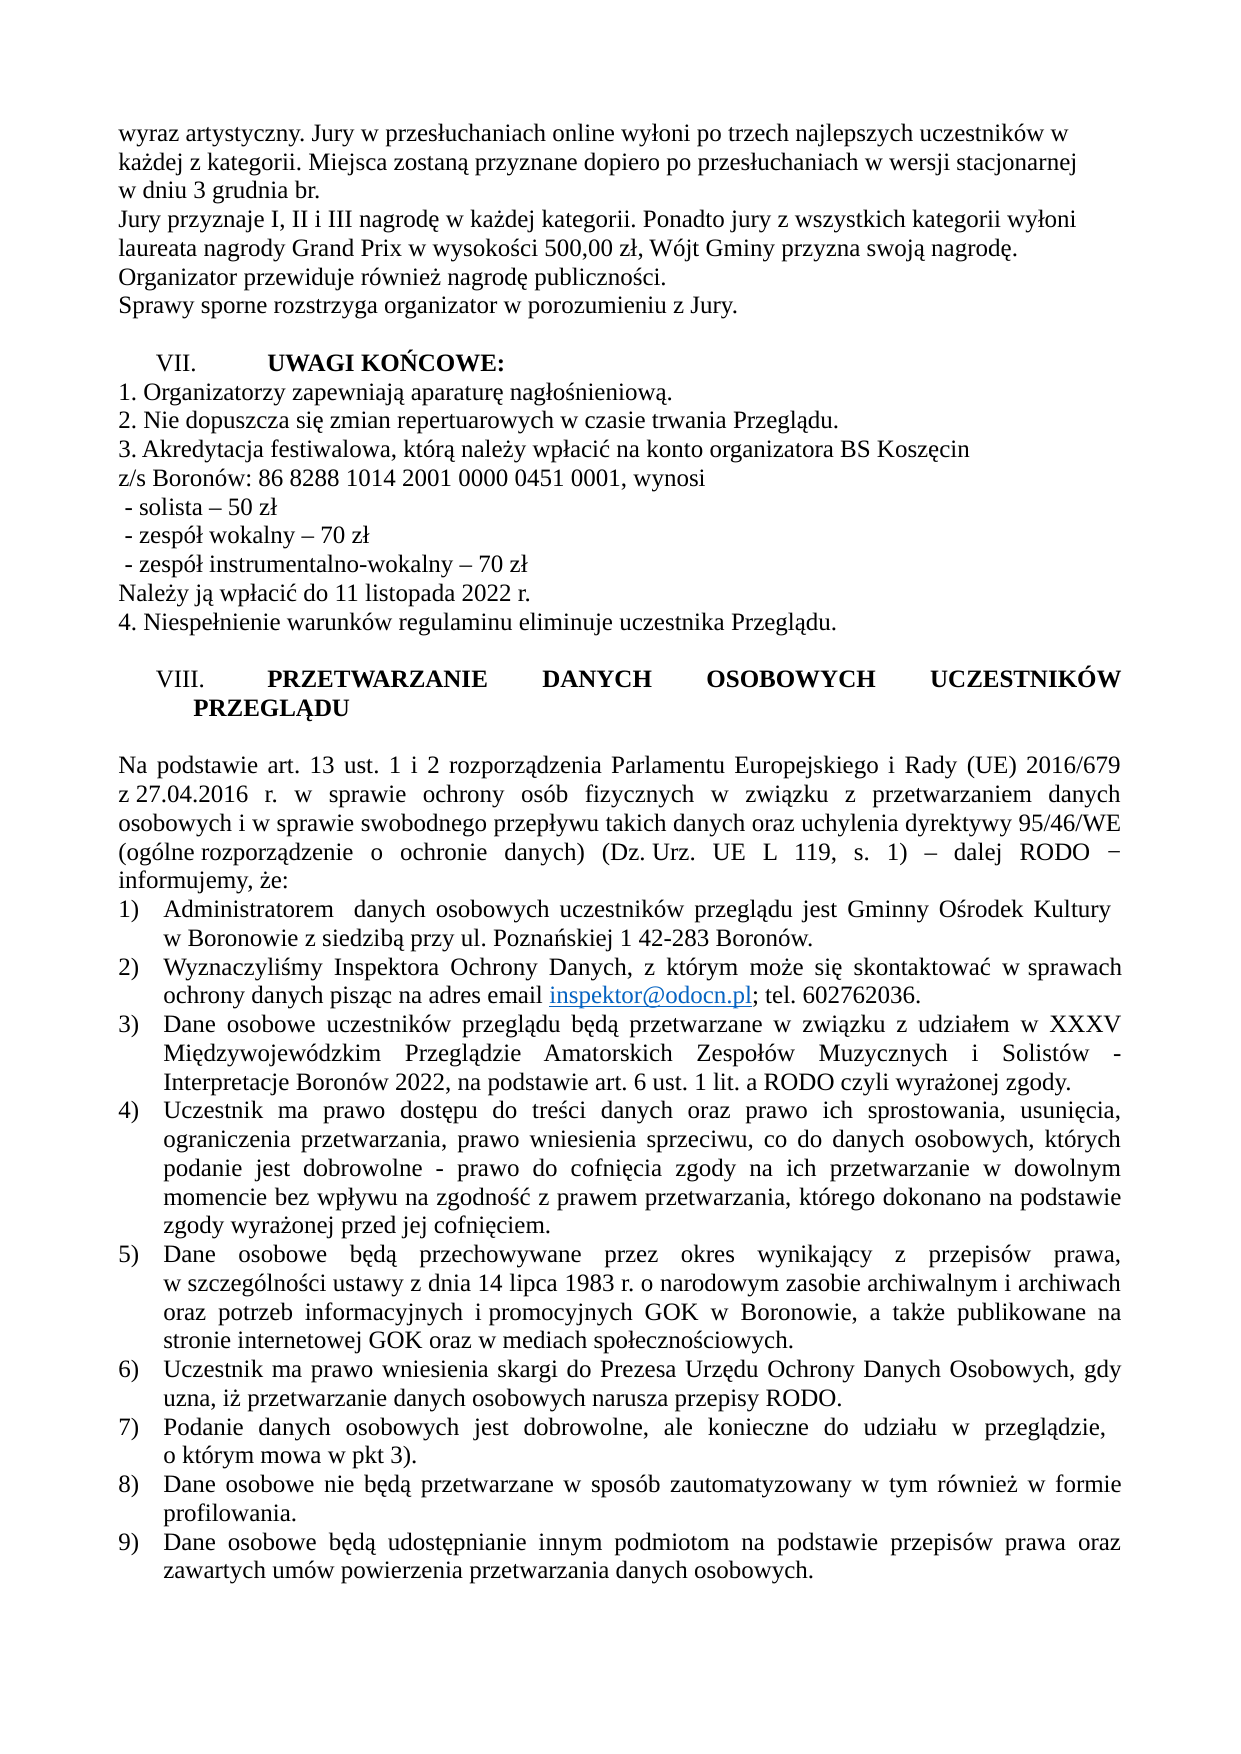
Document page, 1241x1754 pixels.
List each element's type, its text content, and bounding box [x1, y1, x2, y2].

text Należy ją wpłacić do 11 listopada 2022 r. [118, 578, 1122, 607]
list Wyznaczyliśmy Inspektora Ochrony Danych, z którym może się skontaktować w sprawach ochrony danych pisząc na adres email inspektor@odocn.pl; tel. 602762036. [118, 952, 1122, 1009]
text 2. Nie dopuszcza się zmian repertuarowych w czasie trwania Przeglądu. [118, 406, 1122, 434]
list Uczestnik ma prawo dostępu do treści danych oraz prawo ich sprostowania, usunięcia, ograniczenia przetwarzania, prawo wniesienia sprzeciwu, co do danych osobowych, których podanie jest dobrowolne - prawo do cofnięcia zgody na ich przetwarzanie w dowolnym momencie bez wpływu na zgodność z prawem przetwarzania, którego dokonano na podstawie zgody wyrażonej przed jej cofnięciem. [118, 1096, 1122, 1239]
text Jury przyznaje I, II i III nagrodę w każdej kategorii. Ponadto jury z wszystkich kategorii wyłoni laureata nagrody Grand Prix w wysokości 500,00 zł, Wójt Gminy przyzna swoją nagrodę. Organizator przewiduje również nagrodę publiczności. [118, 204, 1122, 291]
text - solista – 50 zł [118, 492, 1122, 521]
list UWAGI KOŃCOWE: [156, 348, 1122, 377]
list Uczestnik ma prawo wniesienia skargi do Prezesa Urzędu Ochrony Danych Osobowych, gdy uzna, iż przetwarzanie danych osobowych narusza przepisy RODO. [118, 1354, 1122, 1412]
text Na podstawie art. 13 ust. 1 i 2 rozporządzenia Parlamentu Europejskiego i Rady (UE) 2016/679 z 27.04.2016 r. w sprawie ochrony osób fizycznych w związku z przetwarzaniem danych osobowych i w sprawie swobodnego przepływu takich danych oraz uchylenia dyrektywy 95/46/WE (ogólne rozporządzenie o ochronie danych) (Dz. Urz. UE L 119, s. 1) – dalej RODO − informujemy, że: [118, 751, 1122, 894]
text 4. Niespełnienie warunków regulaminu eliminuje uczestnika Przeglądu. [118, 607, 1122, 636]
list PRZETWARZANIE DANYCH OSOBOWYCH UCZESTNIKÓW PRZEGLĄDU [156, 664, 1122, 722]
text z/s Boronów: 86 8288 1014 2001 0000 0451 0001, wynosi [118, 463, 1122, 492]
text - zespół instrumentalno-wokalny – 70 zł [118, 549, 1122, 578]
list Podanie danych osobowych jest dobrowolne, ale konieczne do udziału w przeglądzie, o którym mowa w pkt 3). [118, 1412, 1122, 1469]
text 1. Organizatorzy zapewniają aparaturę nagłośnieniową. [118, 377, 1122, 406]
list Dane osobowe uczestników przeglądu będą przetwarzane w związku z udziałem w XXXV Międzywojewódzkim Przeglądzie Amatorskich Zespołów Muzycznych i Solistów - Interpretacje Boronów 2022, na podstawie art. 6 ust. 1 lit. a RODO czyli wyrażonej zgody. [118, 1009, 1122, 1096]
list Dane osobowe nie będą przetwarzane w sposób zautomatyzowany w tym również w formie profilowania. [118, 1469, 1122, 1527]
list Administratorem danych osobowych uczestników przeglądu jest Gminny Ośrodek Kultury w Boronowie z siedzibą przy ul. Poznańskiej 1 42-283 Boronów. [118, 894, 1122, 952]
text - zespół wokalny – 70 zł [118, 521, 1122, 549]
text wyraz artystyczny. Jury w przesłuchaniach online wyłoni po trzech najlepszych uczestników w każdej z kategorii. Miejsca zostaną przyznane dopiero po przesłuchaniach w wersji stacjonarnej w dniu 3 grudnia br. [118, 118, 1122, 204]
text Sprawy sporne rozstrzyga organizator w porozumieniu z Jury. [118, 291, 1122, 319]
list Dane osobowe będą przechowywane przez okres wynikający z przepisów prawa, w szczególności ustawy z dnia 14 lipca 1983 r. o narodowym zasobie archiwalnym i archiwach oraz potrzeb informacyjnych i promocyjnych GOK w Boronowie, a także publikowane na stronie internetowej GOK oraz w mediach społecznościowych. [118, 1239, 1122, 1354]
text 3. Akredytacja festiwalowa, którą należy wpłacić na konto organizatora BS Koszęcin [118, 434, 1122, 463]
list Dane osobowe będą udostępnianie innym podmiotom na podstawie przepisów prawa oraz zawartych umów powierzenia przetwarzania danych osobowych. [118, 1527, 1122, 1584]
